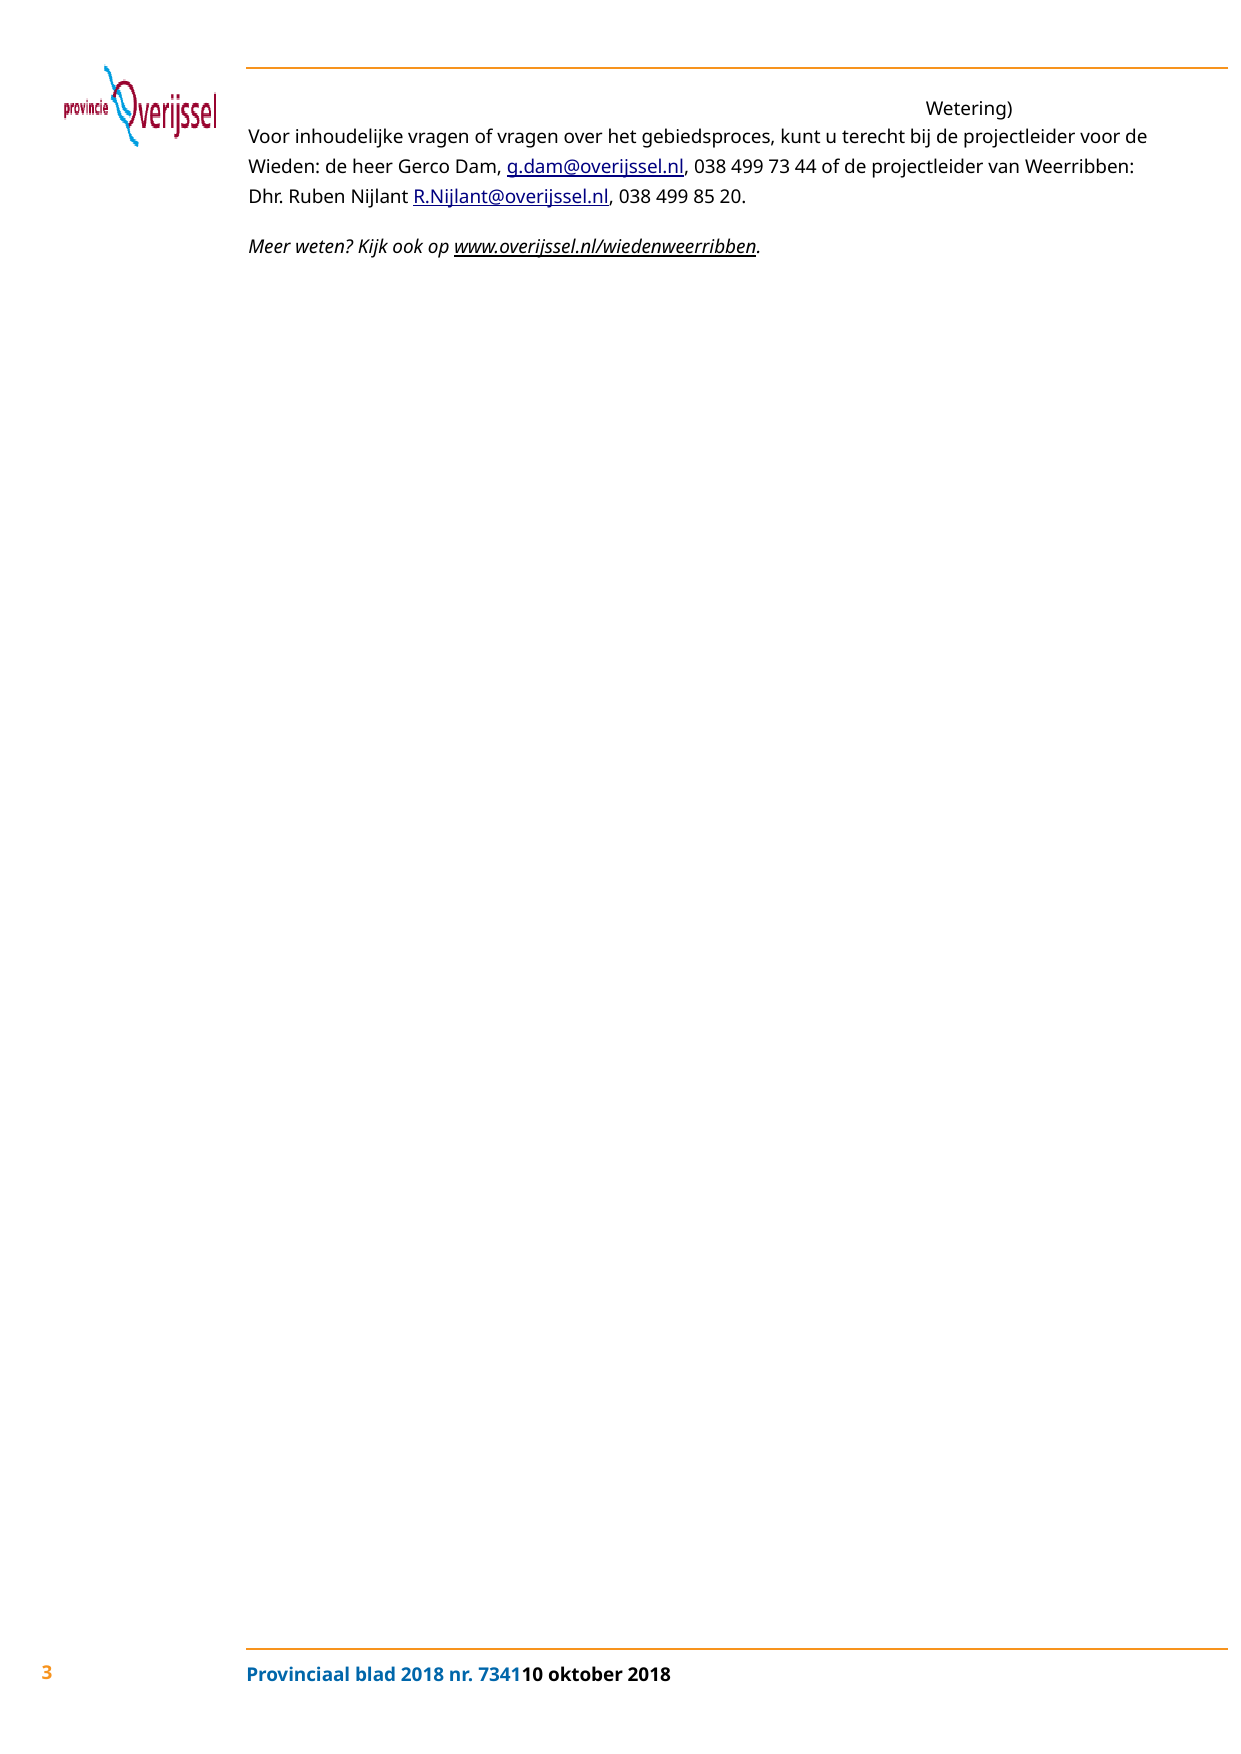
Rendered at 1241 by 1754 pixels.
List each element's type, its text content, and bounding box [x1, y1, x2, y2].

text Meer weten? Kijk ook op www.overijssel.nl/wiedenweerribben. [248, 233, 1152, 259]
table_cell [248, 95, 474, 121]
table_cell [474, 95, 700, 121]
table_cell Wetering) [926, 95, 1152, 121]
picture [41, 47, 231, 172]
table_cell [700, 95, 926, 121]
text Voor inhoudelijke vragen of vragen over het gebiedsproces, kunt u terecht bij de projectleider voor de Wieden: de heer Gerco Dam, g.dam@overijssel.nl, 038 499 73 44 of de projectleider van Weerribben: Dhr. Ruben Nijlant R.Nijlant@overijssel.nl, 038 499 85 20. [248, 124, 1152, 209]
